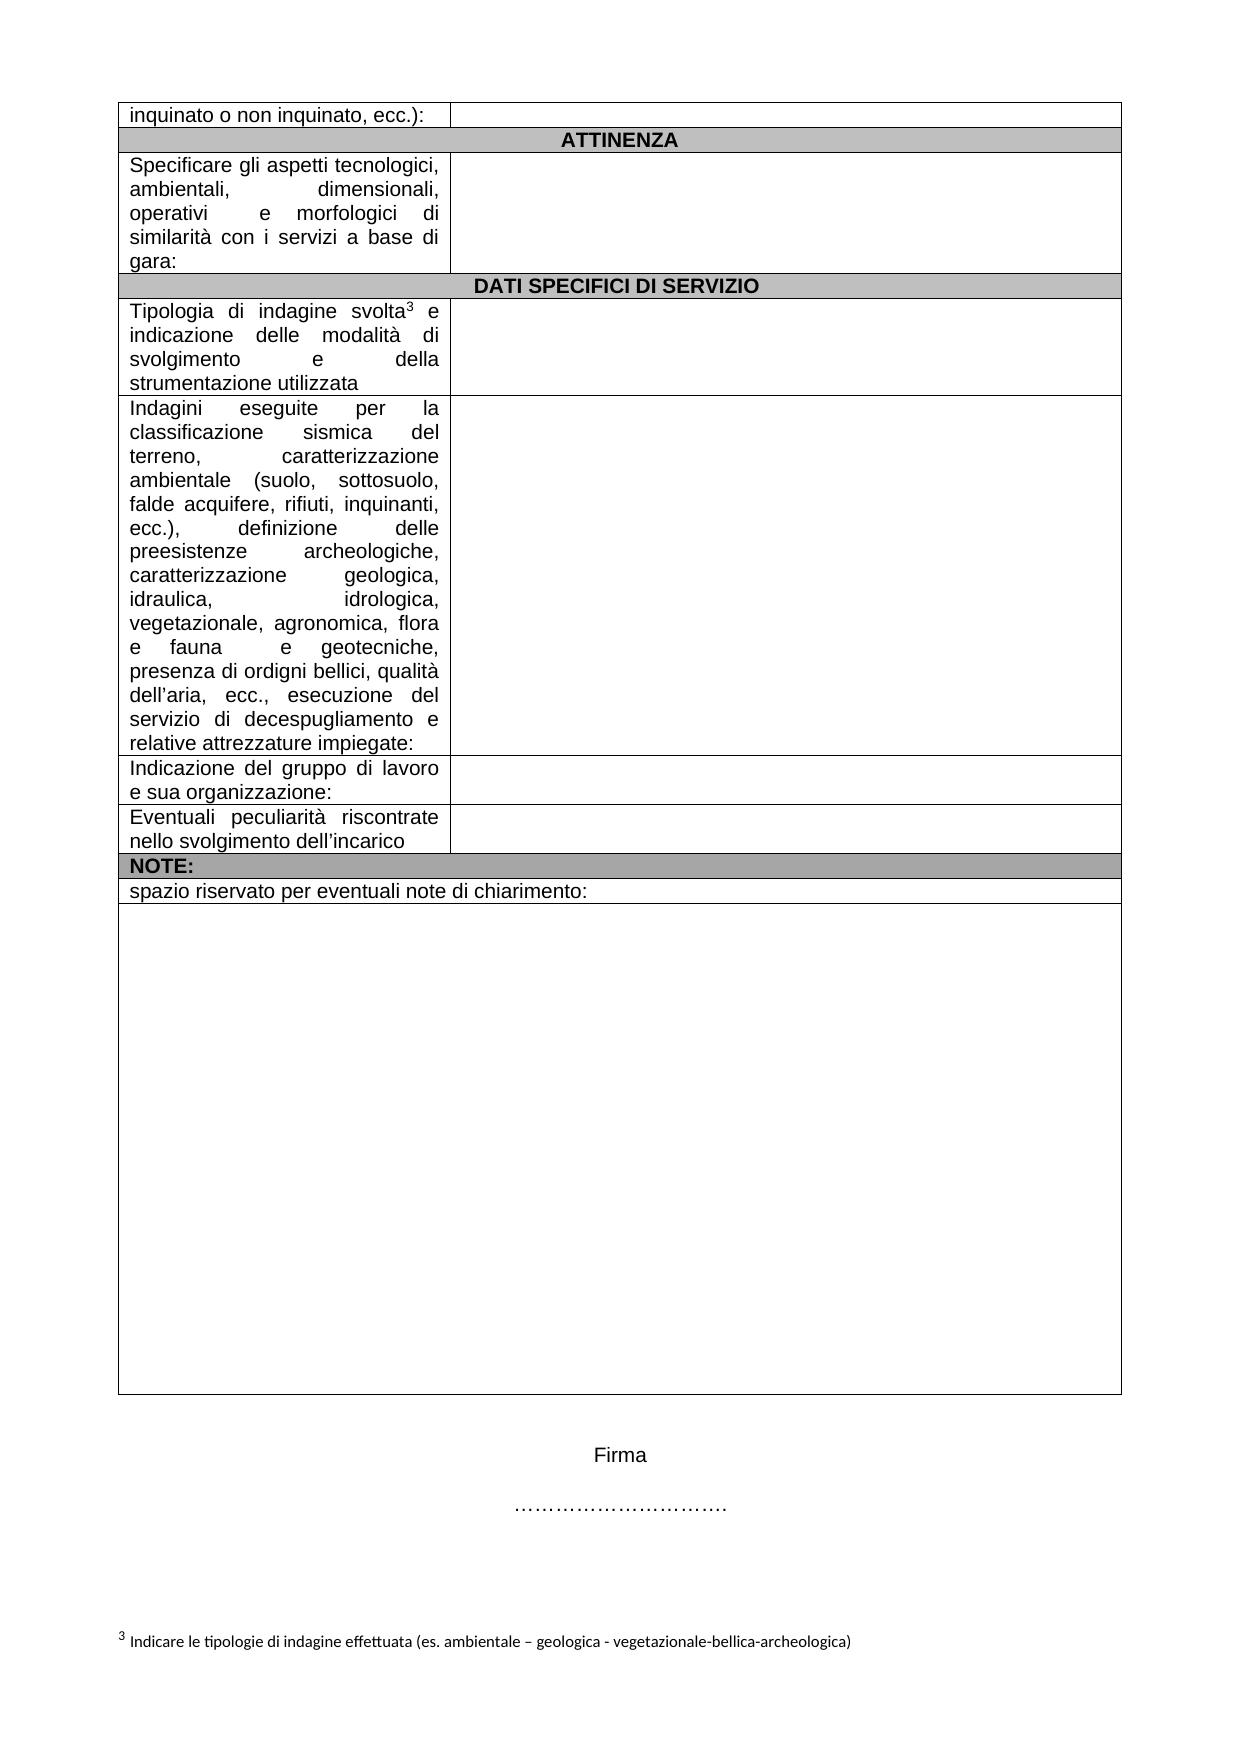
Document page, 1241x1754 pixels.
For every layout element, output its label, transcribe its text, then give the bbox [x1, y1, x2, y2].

table_cell [451, 756, 1121, 804]
table_cell Indicazione del gruppo di lavoro e sua organizzazione: [119, 756, 450, 804]
table_cell spazio riservato per eventuali note di chiarimento: [119, 879, 1121, 903]
table_cell [451, 103, 1121, 127]
text …………………………. [118, 1492, 1122, 1516]
table_cell Tipologia di indagine svolta3 e indicazione delle modalità di svolgimento e della strumentazione utilizzata [119, 299, 450, 394]
table_cell Indagini eseguite per la classificazione sismica del terreno, caratterizzazione ambientale (suolo, sottosuolo, falde acquifere, rifiuti, inquinanti, ecc.), definizione delle preesistenze archeologiche, caratterizzazione geologica, idraulica, idrologica, vegetazionale, agronomica, flora e fauna e geotecniche, presenza di ordigni bellici, qualità dell’aria, ecc., esecuzione del servizio di decespugliamento e relative attrezzature impiegate: [119, 396, 450, 755]
table_cell Specificare gli aspetti tecnologici, ambientali, dimensionali, operativi e morfologici di similarità con i servizi a base di gara: [119, 153, 450, 273]
table_cell DATI SPECIFICI DI SERVIZIO [119, 274, 1121, 298]
table_cell [451, 805, 1121, 853]
text Firma [118, 1443, 1122, 1467]
table_cell NOTE: [119, 854, 1121, 878]
table_cell [451, 299, 1121, 394]
table_cell [451, 153, 1121, 273]
table_cell inquinato o non inquinato, ecc.): [119, 103, 450, 127]
table_cell ATTINENZA [119, 128, 1121, 152]
table_cell Eventuali peculiarità riscontrate nello svolgimento dell’incarico [119, 805, 450, 853]
table_cell [451, 396, 1121, 755]
table_cell [119, 904, 1121, 1394]
